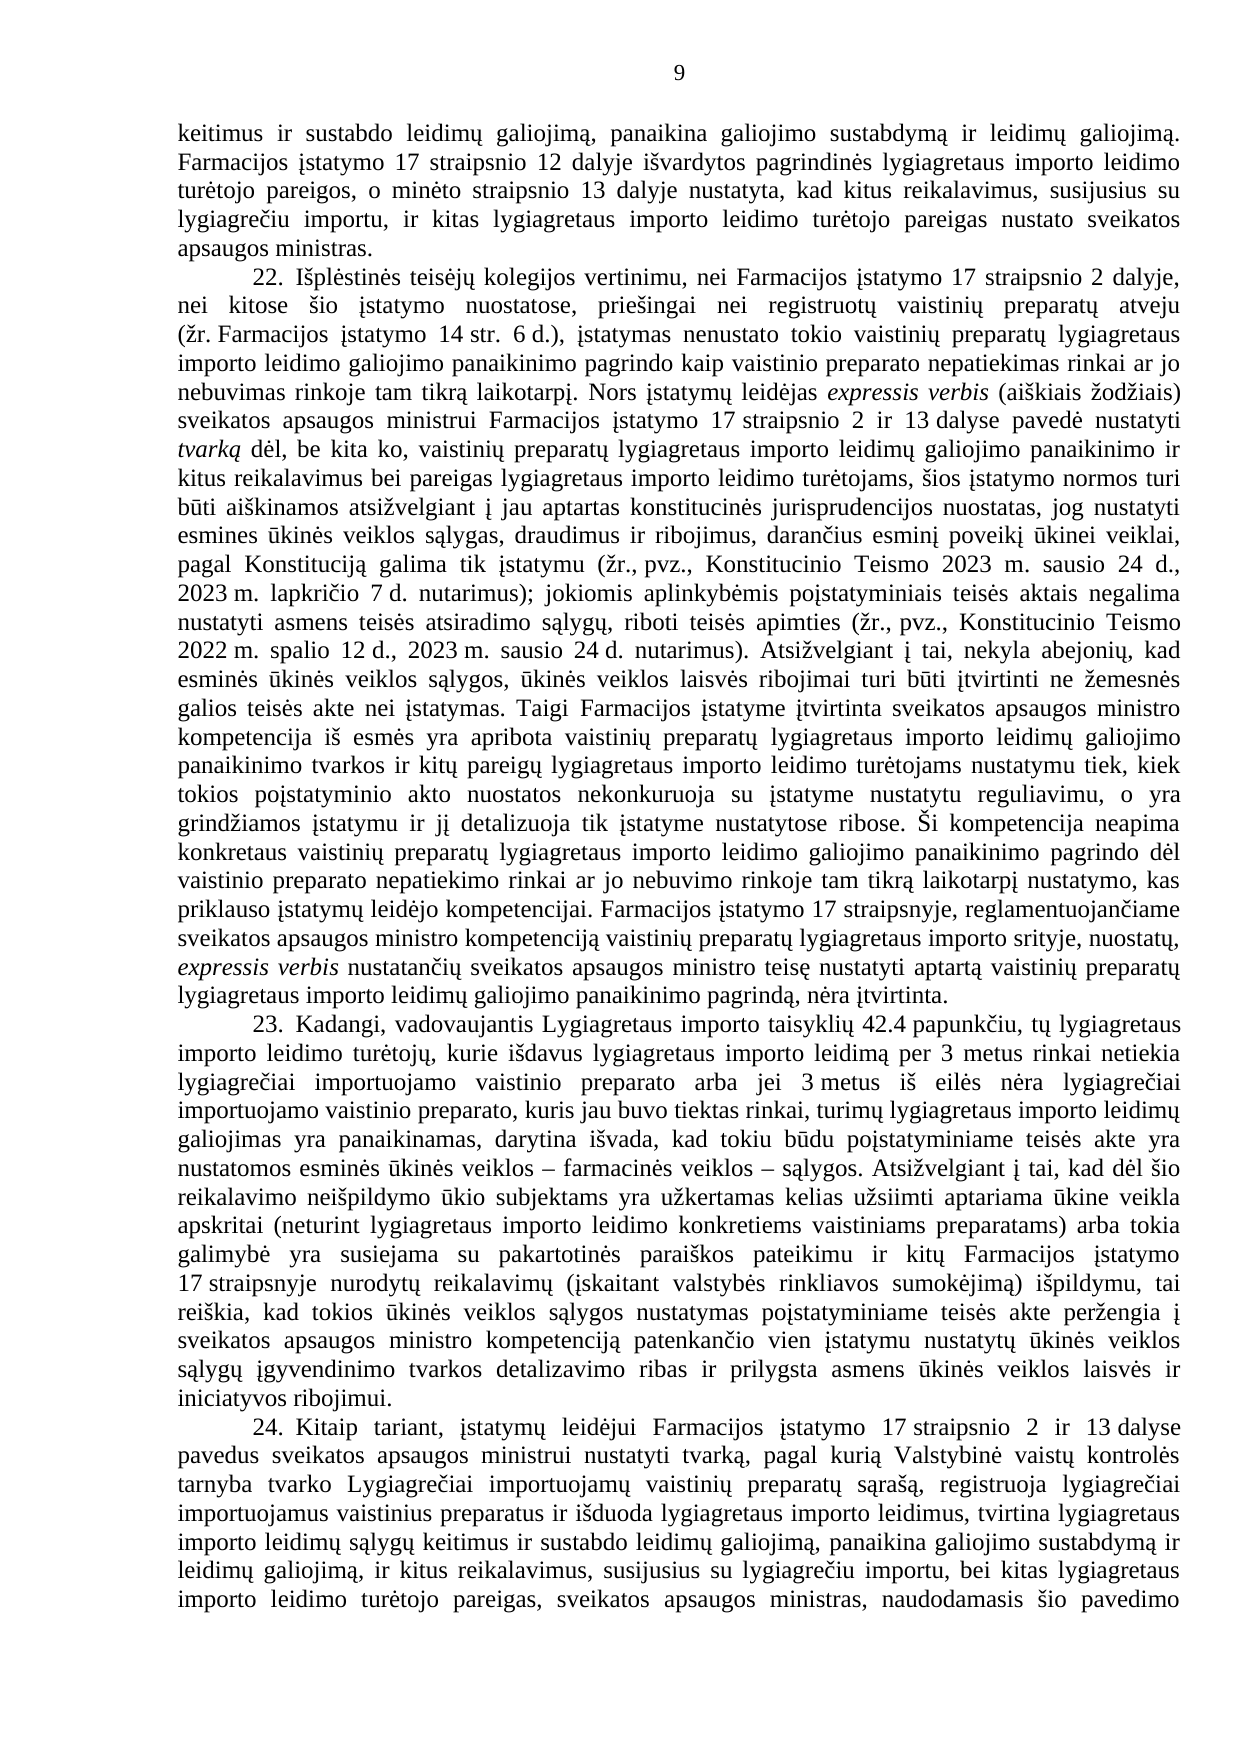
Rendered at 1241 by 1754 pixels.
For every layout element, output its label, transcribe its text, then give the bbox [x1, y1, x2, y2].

text 22. Išplėstinės teisėjų kolegijos vertinimu, nei Farmacijos įstatymo 17 straipsnio 2 dalyje, nei kitose šio įstatymo nuostatose, priešingai nei registruotų vaistinių preparatų atveju (žr. Farmacijos įstatymo 14 str. 6 d.), įstatymas nenustato tokio vaistinių preparatų lygiagretaus importo leidimo galiojimo panaikinimo pagrindo kaip vaistinio preparato nepatiekimas rinkai ar jo nebuvimas rinkoje tam tikrą laikotarpį. Nors įstatymų leidėjas expressis verbis (aiškiais žodžiais) sveikatos apsaugos ministrui Farmacijos įstatymo 17 straipsnio 2 ir 13 dalyse pavedė nustatyti tvarką dėl, be kita ko, vaistinių preparatų lygiagretaus importo leidimų galiojimo panaikinimo ir kitus reikalavimus bei pareigas lygiagretaus importo leidimo turėtojams, šios įstatymo normos turi būti aiškinamos atsižvelgiant į jau aptartas konstitucinės jurisprudencijos nuostatas, jog nustatyti esmines ūkinės veiklos sąlygas, draudimus ir ribojimus, darančius esminį poveikį ūkinei veiklai, pagal Konstituciją galima tik įstatymu (žr., pvz., Konstitucinio Teismo 2023 m. sausio 24 d., 2023 m. lapkričio 7 d. nutarimus); jokiomis aplinkybėmis poįstatyminiais teisės aktais negalima nustatyti asmens teisės atsiradimo sąlygų, riboti teisės apimties (žr., pvz., Konstitucinio Teismo 2022 m. spalio 12 d., 2023 m. sausio 24 d. nutarimus). Atsižvelgiant į tai, nekyla abejonių, kad esminės ūkinės veiklos sąlygos, ūkinės veiklos laisvės ribojimai turi būti įtvirtinti ne žemesnės galios teisės akte nei įstatymas. Taigi Farmacijos įstatyme įtvirtinta sveikatos apsaugos ministro kompetencija iš esmės yra apribota vaistinių preparatų lygiagretaus importo leidimų galiojimo panaikinimo tvarkos ir kitų pareigų lygiagretaus importo leidimo turėtojams nustatymu tiek, kiek tokios poįstatyminio akto nuostatos nekonkuruoja su įstatyme nustatytu reguliavimu, o yra grindžiamos įstatymu ir jį detalizuoja tik įstatyme nustatytose ribose. Ši kompetencija neapima konkretaus vaistinių preparatų lygiagretaus importo leidimo galiojimo panaikinimo pagrindo dėl vaistinio preparato nepatiekimo rinkai ar jo nebuvimo rinkoje tam tikrą laikotarpį nustatymo, kas priklauso įstatymų leidėjo kompetencijai. Farmacijos įstatymo 17 straipsnyje, reglamentuojančiame sveikatos apsaugos ministro kompetenciją vaistinių preparatų lygiagretaus importo srityje, nuostatų, expressis verbis nustatančių sveikatos apsaugos ministro teisę nustatyti aptartą vaistinių preparatų lygiagretaus importo leidimų galiojimo panaikinimo pagrindą, nėra įtvirtinta. [177, 262, 1181, 1009]
text 24. Kitaip tariant, įstatymų leidėjui Farmacijos įstatymo 17 straipsnio 2 ir 13 dalyse pavedus sveikatos apsaugos ministrui nustatyti tvarką, pagal kurią Valstybinė vaistų kontrolės tarnyba tvarko Lygiagrečiai importuojamų vaistinių preparatų sąrašą, registruoja lygiagrečiai importuojamus vaistinius preparatus ir išduoda lygiagretaus importo leidimus, tvirtina lygiagretaus importo leidimų sąlygų keitimus ir sustabdo leidimų galiojimą, panaikina galiojimo sustabdymą ir leidimų galiojimą, ir kitus reikalavimus, susijusius su lygiagrečiu importu, bei kitas lygiagretaus importo leidimo turėtojo pareigas, sveikatos apsaugos ministras, naudodamasis šio pavedimo [177, 1412, 1181, 1613]
text 23. Kadangi, vadovaujantis Lygiagretaus importo taisyklių 42.4 papunkčiu, tų lygiagretaus importo leidimo turėtojų, kurie išdavus lygiagretaus importo leidimą per 3 metus rinkai netiekia lygiagrečiai importuojamo vaistinio preparato arba jei 3 metus iš eilės nėra lygiagrečiai importuojamo vaistinio preparato, kuris jau buvo tiektas rinkai, turimų lygiagretaus importo leidimų galiojimas yra panaikinamas, darytina išvada, kad tokiu būdu poįstatyminiame teisės akte yra nustatomos esminės ūkinės veiklos – farmacinės veiklos – sąlygos. Atsižvelgiant į tai, kad dėl šio reikalavimo neišpildymo ūkio subjektams yra užkertamas kelias užsiimti aptariama ūkine veikla apskritai (neturint lygiagretaus importo leidimo konkretiems vaistiniams preparatams) arba tokia galimybė yra susiejama su pakartotinės paraiškos pateikimu ir kitų Farmacijos įstatymo 17 straipsnyje nurodytų reikalavimų (įskaitant valstybės rinkliavos sumokėjimą) išpildymu, tai reiškia, kad tokios ūkinės veiklos sąlygos nustatymas poįstatyminiame teisės akte peržengia į sveikatos apsaugos ministro kompetenciją patenkančio vien įstatymu nustatytų ūkinės veiklos sąlygų įgyvendinimo tvarkos detalizavimo ribas ir prilygsta asmens ūkinės veiklos laisvės ir iniciatyvos ribojimui. [177, 1009, 1181, 1412]
text keitimus ir sustabdo leidimų galiojimą, panaikina galiojimo sustabdymą ir leidimų galiojimą. Farmacijos įstatymo 17 straipsnio 12 dalyje išvardytos pagrindinės lygiagretaus importo leidimo turėtojo pareigos, o minėto straipsnio 13 dalyje nustatyta, kad kitus reikalavimus, susijusius su lygiagrečiu importu, ir kitas lygiagretaus importo leidimo turėtojo pareigas nustato sveikatos apsaugos ministras. [177, 118, 1181, 262]
